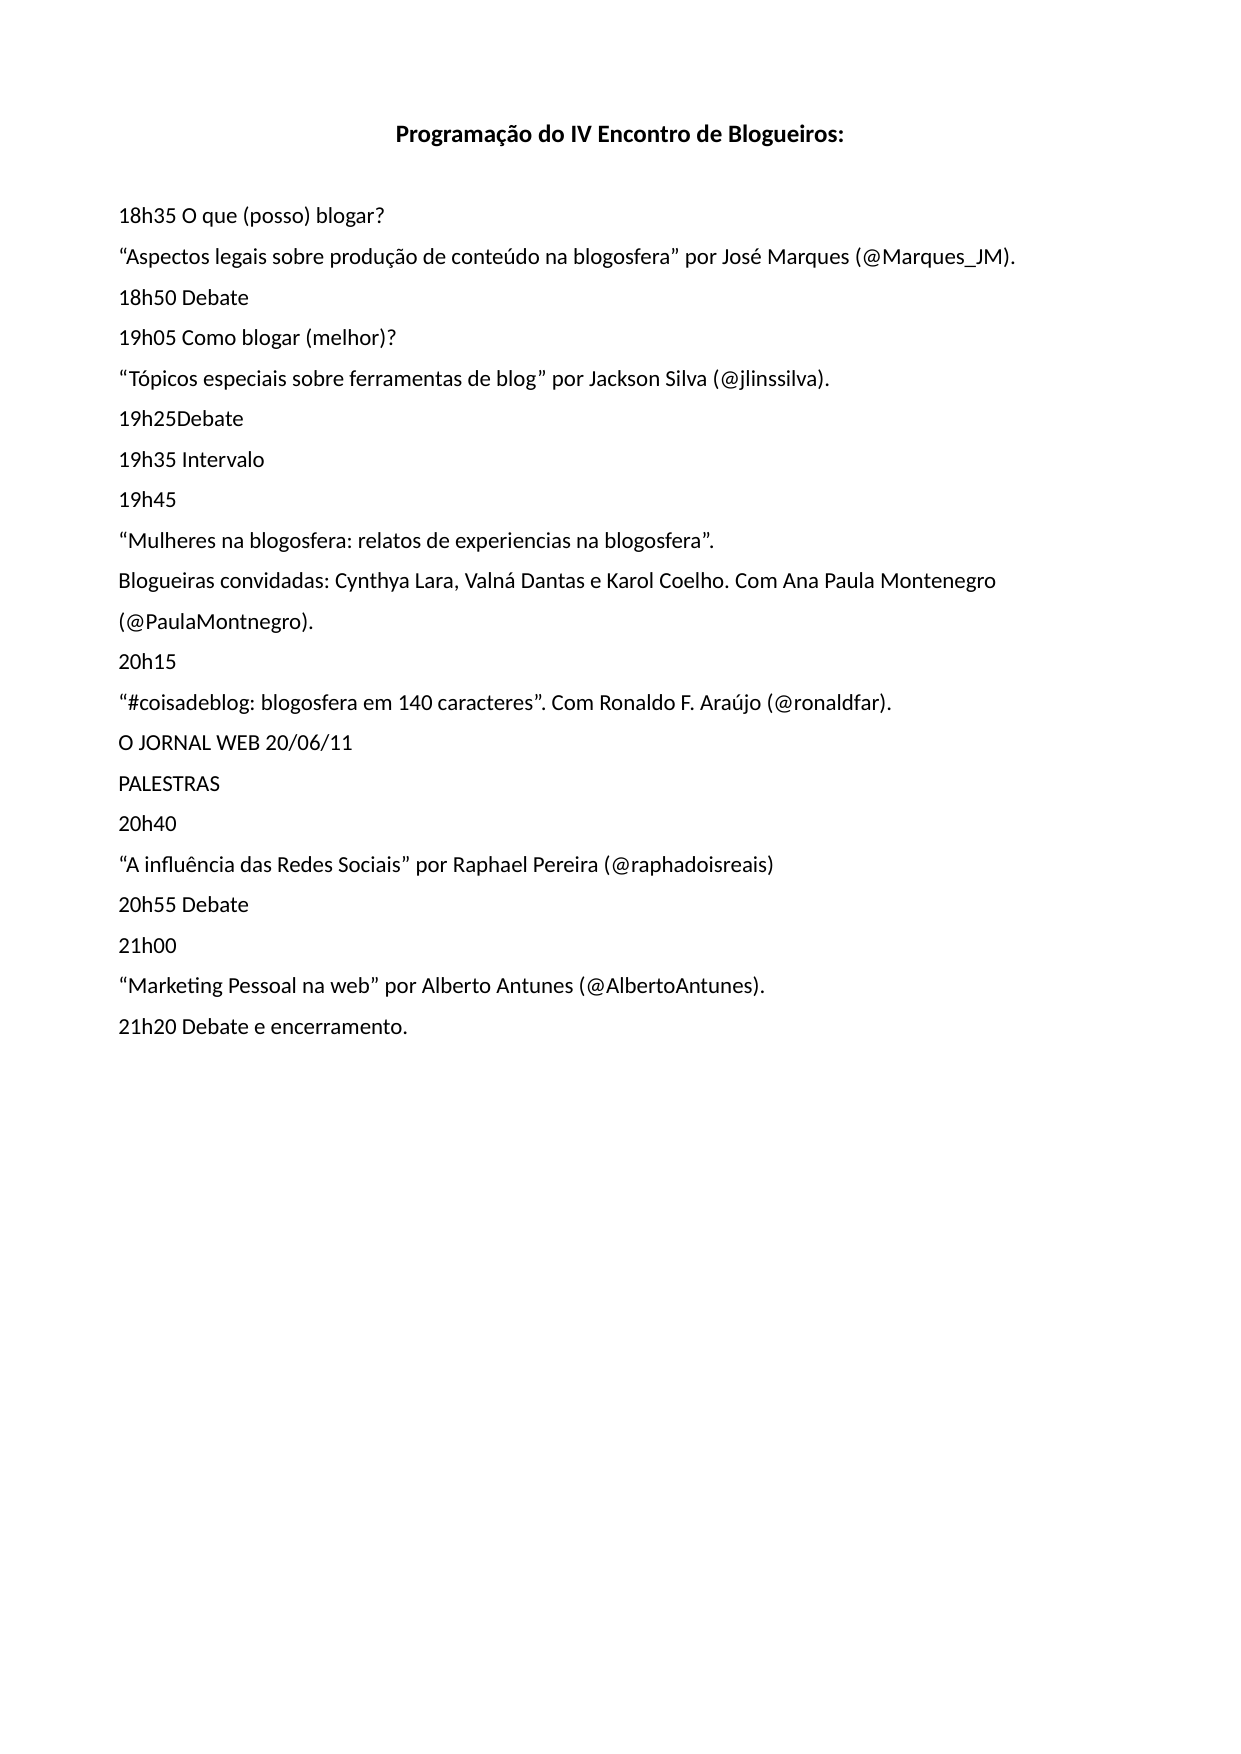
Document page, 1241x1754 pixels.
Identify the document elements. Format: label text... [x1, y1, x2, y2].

text 20h55 Debate [118, 891, 1122, 918]
text “Aspectos legais sobre produção de conteúdo na blogosfera” por José Marques (@Marques_JM). [118, 242, 1122, 270]
text 21h20 Debate e encerramento. [118, 1012, 1122, 1040]
text Blogueiras convidadas: Cynthya Lara, Valná Dantas e Karol Coelho. Com Ana Paula Montenegro [118, 566, 1122, 594]
text 18h50 Debate [118, 283, 1122, 311]
text (@PaulaMontnegro). [118, 607, 1122, 635]
text 19h45 [118, 485, 1122, 513]
text “Tópicos especiais sobre ferramentas de blog” por Jackson Silva (@jlinssilva). [118, 364, 1122, 392]
text “#coisadeblog: blogosfera em 140 caracteres”. Com Ronaldo F. Araújo (@ronaldfar). [118, 688, 1122, 716]
text 20h40 [118, 809, 1122, 837]
text 19h35 Intervalo [118, 445, 1122, 473]
text “Mulheres na blogosfera: relatos de experiencias na blogosfera”. [118, 526, 1122, 554]
text 18h35 O que (posso) blogar? [118, 202, 1122, 230]
text Programação do IV Encontro de Blogueiros: [118, 118, 1122, 149]
text 21h00 [118, 931, 1122, 959]
text “Marketing Pessoal na web” por Alberto Antunes (@AlbertoAntunes). [118, 972, 1122, 999]
text 20h15 [118, 647, 1122, 675]
text O JORNAL WEB 20/06/11 [118, 728, 1122, 756]
text 19h25Debate [118, 404, 1122, 432]
text “A influência das Redes Sociais” por Raphael Pereira (@raphadoisreais) [118, 850, 1122, 878]
text 19h05 Como blogar (melhor)? [118, 323, 1122, 351]
text PALESTRAS [118, 769, 1122, 797]
